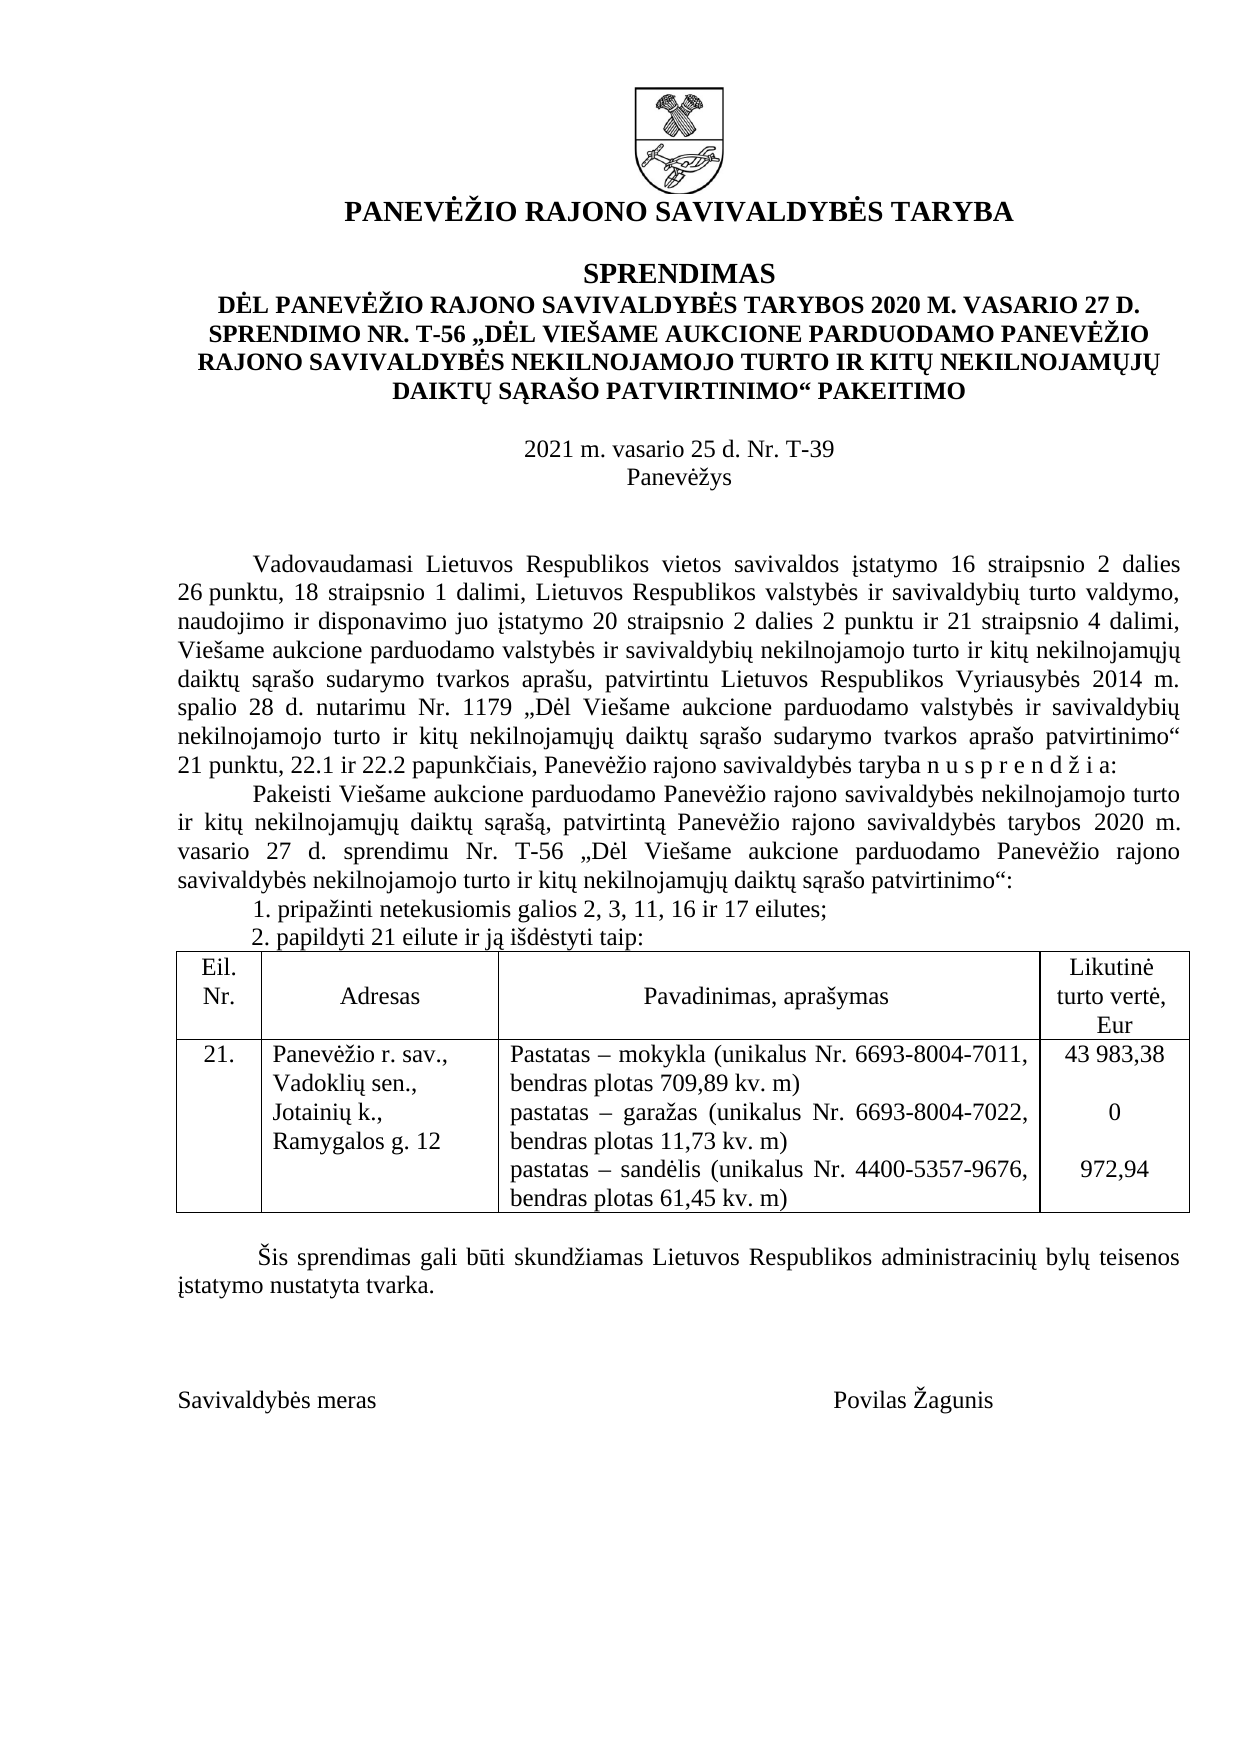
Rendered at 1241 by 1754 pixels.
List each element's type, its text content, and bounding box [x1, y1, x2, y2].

table_header Eil. Nr. [177, 952, 261, 1038]
text Pakeisti Viešame aukcione parduodamo Panevėžio rajono savivaldybės nekilnojamojo turto ir kitų nekilnojamųjų daiktų sąrašą, patvirtintą Panevėžio rajono savivaldybės tarybos 2020 m. vasario 27 d. sprendimu Nr. T-56 „Dėl Viešame aukcione parduodamo Panevėžio rajono savivaldybės nekilnojamojo turto ir kitų nekilnojamųjų daiktų sąrašo patvirtinimo“: [177, 779, 1181, 894]
table_cell Pastatas – mokykla (unikalus Nr. 6693-8004-7011, bendras plotas 709,89 kv. m) pastatas – garažas (unikalus Nr. 6693-8004-7022, bendras plotas 11,73 kv. m) pastatas – sandėlis (unikalus Nr. 4400-5357-9676, bendras plotas 61,45 kv. m) [499, 1040, 1039, 1212]
text 2. papildyti 21 eilute ir ją išdėstyti taip: [177, 922, 1181, 951]
text Šis sprendimas gali būti skundžiamas Lietuvos Respublikos administracinių bylų teisenos įstatymo nustatyta tvarka. [177, 1242, 1181, 1299]
table_header Likutinė turto vertė, Eur [1041, 952, 1189, 1038]
text Vadovaudamasi Lietuvos Respublikos vietos savivaldos įstatymo 16 straipsnio 2 dalies 26 punktu, 18 straipsnio 1 dalimi, Lietuvos Respublikos valstybės ir savivaldybių turto valdymo, naudojimo ir disponavimo juo įstatymo 20 straipsnio 2 dalies 2 punktu ir 21 straipsnio 4 dalimi, Viešame aukcione parduodamo valstybės ir savivaldybių nekilnojamojo turto ir kitų nekilnojamųjų daiktų sąrašo sudarymo tvarkos aprašu, patvirtintu Lietuvos Respublikos Vyriausybės 2014 m. spalio 28 d. nutarimu Nr. 1179 „Dėl Viešame aukcione parduodamo valstybės ir savivaldybių nekilnojamojo turto ir kitų nekilnojamųjų daiktų sąrašo sudarymo tvarkos aprašo patvirtinimo“ 21 punktu, 22.1 ir 22.2 papunkčiais, Panevėžio rajono savivaldybės taryba n u s p r e n d ž i a: [177, 549, 1181, 779]
text 2021 m. vasario 25 d. Nr. T-39 [177, 434, 1181, 462]
table_cell 43 983,38 0 972,94 [1041, 1040, 1189, 1212]
table_cell 21. [177, 1040, 261, 1212]
text panevėžio rajono savivaldybės taryba [177, 194, 1181, 228]
text Savivaldybės meras Povilas Žagunis [177, 1386, 1181, 1414]
table_cell Panevėžio r. sav., Vadoklių sen., Jotainių k., Ramygalos g. 12 [262, 1040, 498, 1212]
text 1. pripažinti netekusiomis galios 2, 3, 11, 16 ir 17 eilutes; [177, 894, 1181, 922]
table_header Pavadinimas, aprašymas [499, 952, 1039, 1038]
text SPRENDIMAS [177, 256, 1181, 290]
table_header Adresas [262, 952, 498, 1038]
text Panevėžys [177, 462, 1181, 491]
text DĖL PANEVĖŽIO RAJONO SAVIVALDYBĖS TARYBOS 2020 M. VASARIO 27 D. SPRENDIMO NR. T-56 „DĖL VIEŠAME AUKCIONE PARDUODAMO PANEVĖŽIO RAJONO SAVIVALDYBĖS NEKILNOJAMOJO TURTO IR KITŲ NEKILNOJAMŲJŲ DAIKTŲ SĄRAŠO PATVIRTINIMO“ PAKEITIMO [177, 290, 1181, 405]
